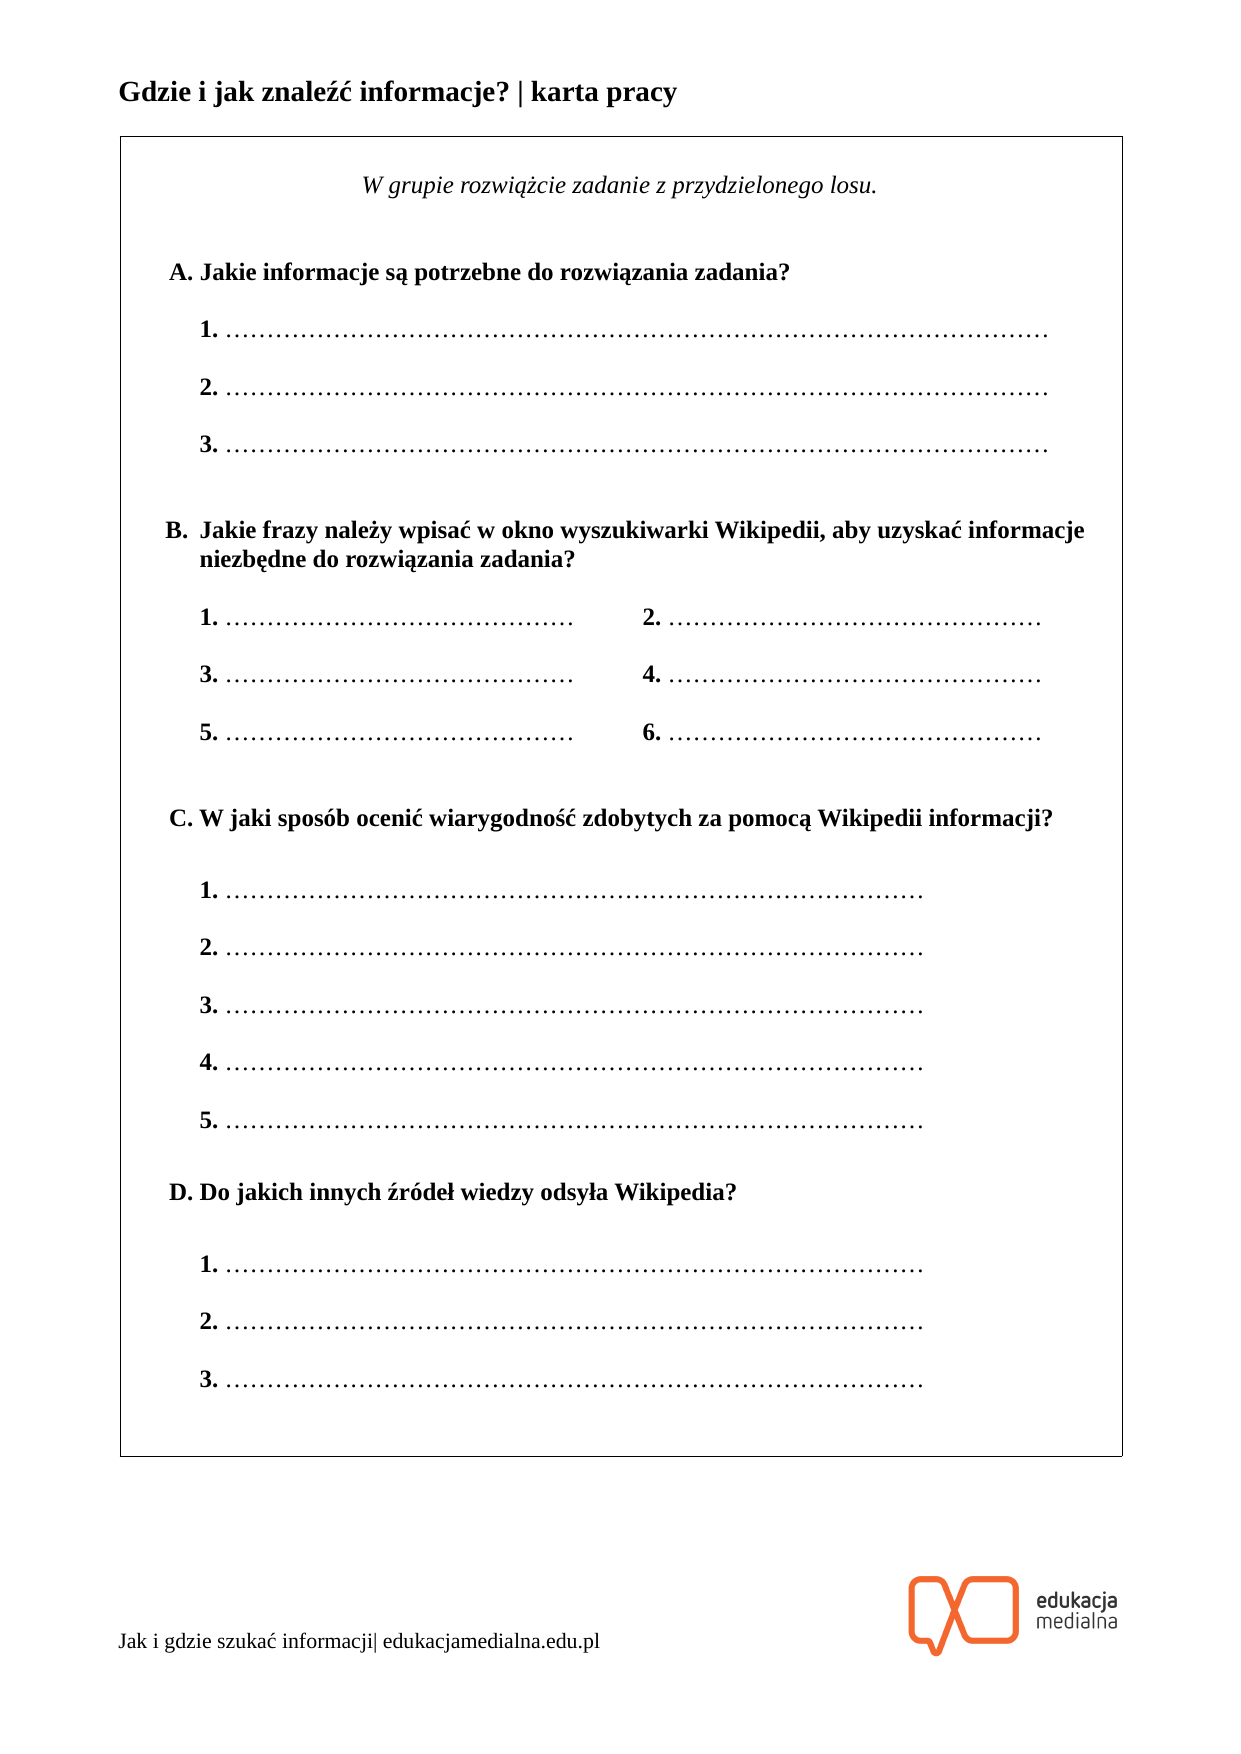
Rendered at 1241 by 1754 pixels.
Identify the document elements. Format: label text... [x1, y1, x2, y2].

picture [899, 1562, 1130, 1669]
table_header W grupie rozwiążcie zadanie z przydzielonego losu. A. Jakie informacje są potrzebne do rozwiązania zadania? 1. ……………………………………………………………………………………… 2. ……………………………………………………………………………………… 3. ……………………………………………………………………………………… B. Jakie frazy należy wpisać w okno wyszukiwarki Wikipedii, aby uzyskać informacje niezbędne do rozwiązania zadania? 1. …………………………………… 2. ……………………………………… 3. …………………………………… 4. ……………………………………… 5. …………………………………… 6. ……………………………………… C. W jaki sposób ocenić wiarygodność zdobytych za pomocą Wikipedii informacji? 1. ………………………………………………………………………… 2. ………………………………………………………………………… 3. ………………………………………………………………………… 4. ………………………………………………………………………… 5. ………………………………………………………………………… D. Do jakich innych źródeł wiedzy odsyła Wikipedia? 1. ………………………………………………………………………… 2. ………………………………………………………………………… 3. ………………………………………………………………………… [121, 137, 1122, 1456]
text Jak i gdzie szukać informacji| edukacjamedialna.edu.pl [118, 1628, 899, 1653]
text Gdzie i jak znaleźć informacje? | karta pracy [118, 74, 1122, 107]
